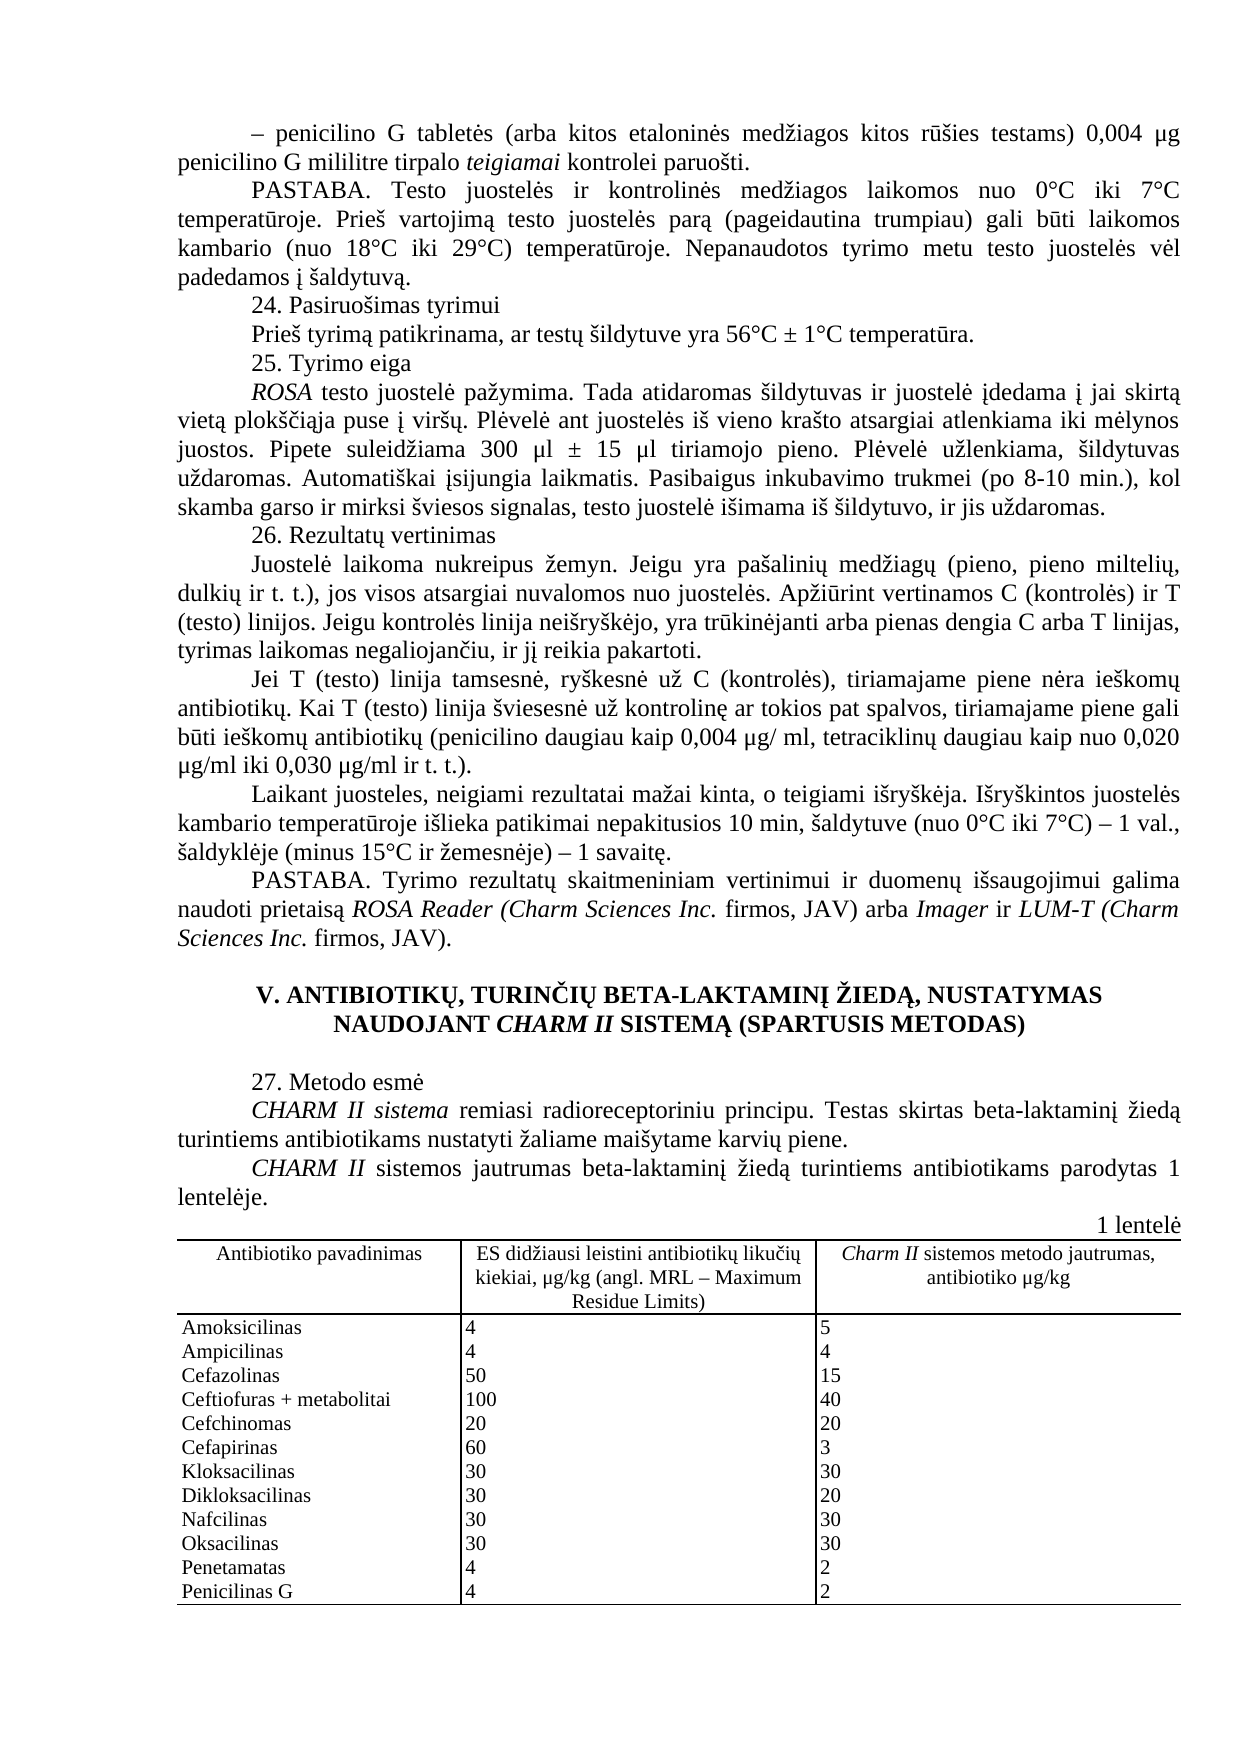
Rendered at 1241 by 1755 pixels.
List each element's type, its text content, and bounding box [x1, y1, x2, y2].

table_cell 5 [1177, 1315, 1181, 1339]
text Juostelė laikoma nukreipus žemyn. Jeigu yra pašalinių medžiagų (pieno, pieno miltelių, dulkių ir t. t.), jos visos atsargiai nuvalomos nuo juostelės. Apžiūrint vertinamos C (kontrolės) ir T (testo) linijos. Jeigu kontrolės linija neišryškėjo, yra trūkinėjanti arba pienas dengia C arba T linijas, tyrimas laikomas negaliojančiu, ir jį reikia pakartoti. [177, 549, 1181, 664]
text PASTABA. Testo juostelės ir kontrolinės medžiagos laikomos nuo 0°C iki 7°C temperatūroje. Prieš vartojimą testo juostelės parą (pageidautina trumpiau) gali būti laikomos kambario (nuo 18°C iki 29°C) temperatūroje. Nepanaudotos tyrimo metu testo juostelės vėl padedamos į šaldytuvą. [177, 176, 1181, 291]
text PASTABA. Tyrimo rezultatų skaitmeniniam vertinimui ir duomenų išsaugojimui galima naudoti prietaisą ROSA Reader (Charm Sciences Inc. firmos, JAV) arba Imager ir LUM-T (Charm Sciences Inc. firmos, JAV). [177, 866, 1181, 952]
table_cell 2 [1177, 1555, 1181, 1579]
text – penicilino G tabletės (arba kitos etaloninės medžiagos kitos rūšies testams) 0,004 μg penicilino G mililitre tirpalo teigiamai kontrolei paruošti. [177, 118, 1181, 176]
table_cell 30 [1177, 1531, 1181, 1555]
text CHARM II sistema remiasi radioreceptoriniu principu. Testas skirtas beta-laktaminį žiedą turintiems antibiotikams nustatyti žaliame maišytame karvių piene. [177, 1096, 1181, 1153]
table_header Antibiotiko pavadinimas [177, 1241, 460, 1313]
table_cell 15 [1177, 1363, 1181, 1387]
table_cell 20 [1177, 1483, 1181, 1507]
table_cell 30 [1177, 1507, 1181, 1531]
text 1 lentelė [177, 1211, 1181, 1239]
table_cell 4 [1177, 1339, 1181, 1363]
text 24. Pasiruošimas tyrimui [177, 291, 1181, 319]
table_header Charm II sistemos metodo jautrumas, antibiotiko μg/kg [817, 1241, 1181, 1313]
table_cell 20 [1177, 1411, 1181, 1435]
table_cell 2 [1177, 1579, 1181, 1603]
table_cell 40 [1177, 1387, 1181, 1411]
table_cell 3 [1177, 1435, 1181, 1459]
text Jei T (testo) linija tamsesnė, ryškesnė už C (kontrolės), tiriamajame piene nėra ieškomų antibiotikų. Kai T (testo) linija šviesesnė už kontrolinę ar tokios pat spalvos, tiriamajame piene gali būti ieškomų antibiotikų (penicilino daugiau kaip 0,004 μg/ ml, tetraciklinų daugiau kaip nuo 0,020 μg/ml iki 0,030 μg/ml ir t. t.). [177, 664, 1181, 779]
text CHARM II sistemos jautrumas beta-laktaminį žiedą turintiems antibiotikams parodytas 1 lentelėje. [177, 1153, 1181, 1211]
text 27. Metodo esmė [177, 1067, 1181, 1096]
text Laikant juosteles, neigiami rezultatai mažai kinta, o teigiami išryškėja. Išryškintos juostelės kambario temperatūroje išlieka patikimai nepakitusios 10 min, šaldytuve (nuo 0°C iki 7°C) – 1 val., šaldyklėje (minus 15°C ir žemesnėje) – 1 savaitę. [177, 779, 1181, 866]
text Prieš tyrimą patikrinama, ar testų šildytuve yra 56°C ± 1°C temperatūra. [177, 319, 1181, 348]
text 26. Rezultatų vertinimas [177, 521, 1181, 549]
text V. ANTIBIOTIKŲ, TURINČIŲ BETA-LAKTAMINĮ ŽIEDĄ, NUSTATYMAS NAUDOJANT CHARM II SISTEMĄ (SPARTUSIS METODAS) [177, 981, 1181, 1038]
table_cell 30 [1177, 1459, 1181, 1483]
text ROSA testo juostelė pažymima. Tada atidaromas šildytuvas ir juostelė įdedama į jai skirtą vietą plokščiąja puse į viršų. Plėvelė ant juostelės iš vieno krašto atsargiai atlenkiama iki mėlynos juostos. Pipete suleidžiama 300 μl ± 15 μl tiriamojo pieno. Plėvelė užlenkiama, šildytuvas uždaromas. Automatiškai įsijungia laikmatis. Pasibaigus inkubavimo trukmei (po 8-10 min.), kol skamba garso ir mirksi šviesos signalas, testo juostelė išimama iš šildytuvo, ir jis uždaromas. [177, 377, 1181, 521]
text 25. Tyrimo eiga [177, 348, 1181, 377]
